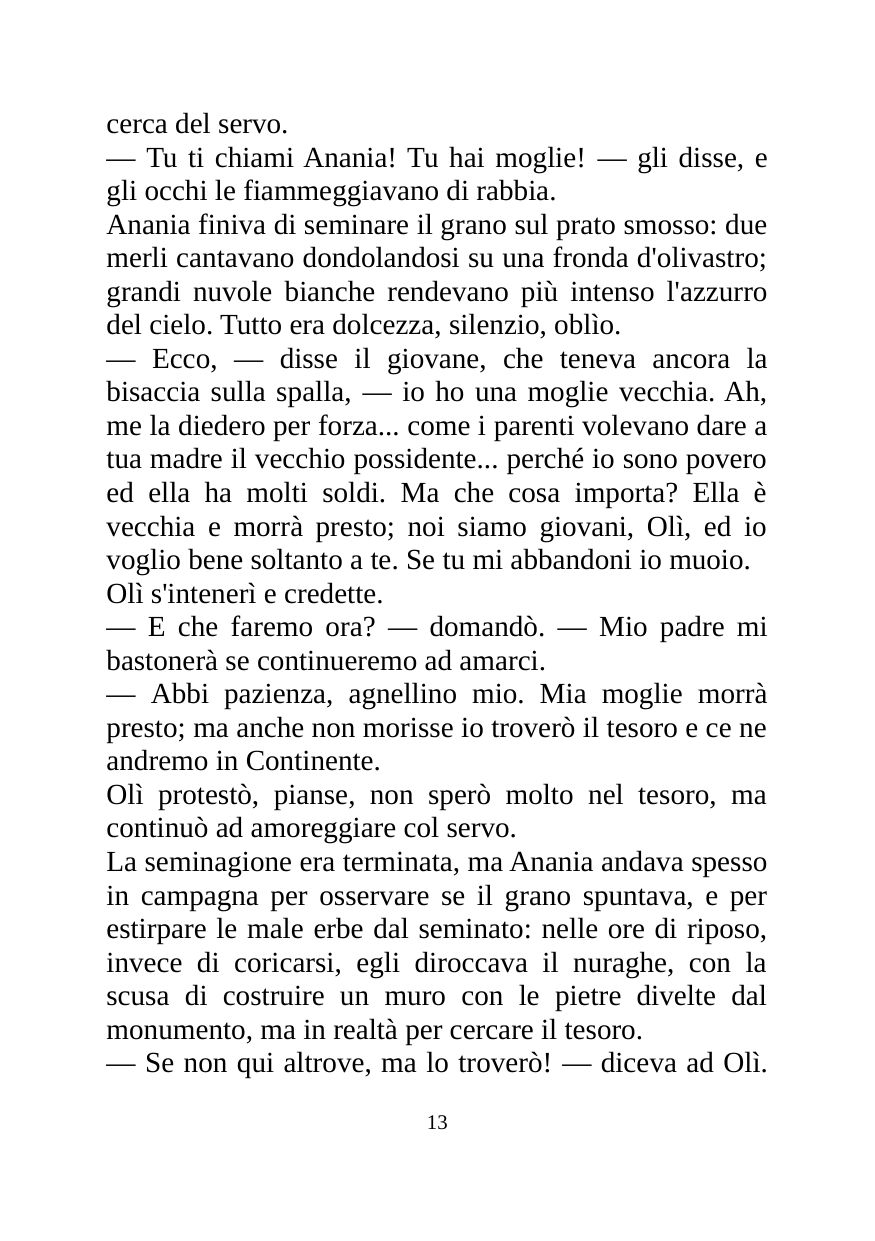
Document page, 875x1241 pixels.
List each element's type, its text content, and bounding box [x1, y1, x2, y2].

text — Ecco, — disse il giovane, che teneva ancora la bisaccia sulla spalla, — io ho una moglie vecchia. Ah, me la diedero per forza... come i parenti volevano dare a tua madre il vecchio possidente... perché io sono povero ed ella ha molti soldi. Ma che cosa importa? Ella è vecchia e morrà presto; noi siamo giovani, Olì, ed io voglio bene soltanto a te. Se tu mi abbandoni io muoio. [106, 341, 768, 576]
text Olì protestò, pianse, non sperò molto nel tesoro, ma continuò ad amoreggiare col servo. [106, 777, 768, 844]
text — Tu ti chiami Anania! Tu hai moglie! — gli disse, e gli occhi le fiammeggiavano di rabbia. [106, 140, 768, 207]
text — Abbi pazienza, agnellino mio. Mia moglie morrà presto; ma anche non morisse io troverò il tesoro e ce ne andremo in Continente. [106, 676, 768, 777]
text Olì s'intenerì e credette. [106, 576, 768, 609]
text — E che faremo ora? — domandò. — Mio padre mi bastonerà se continueremo ad amarci. [106, 609, 768, 676]
text — Se non qui altrove, ma lo troverò! — diceva ad Olì. [106, 1045, 768, 1079]
text cerca del servo. [106, 106, 768, 140]
text Anania finiva di seminare il grano sul prato smosso: due merli cantavano dondolandosi su una fronda d'olivastro; grandi nuvole bianche rendevano più intenso l'azzurro del cielo. Tutto era dolcezza, silenzio, oblìo. [106, 207, 768, 341]
text La seminagione era terminata, ma Anania andava spesso in campagna per osservare se il grano spuntava, e per estirpare le male erbe dal seminato: nelle ore di riposo, invece di coricarsi, egli diroccava il nuraghe, con la scusa di costruire un muro con le pietre divelte dal monumento, ma in realtà per cercare il tesoro. [106, 844, 768, 1045]
